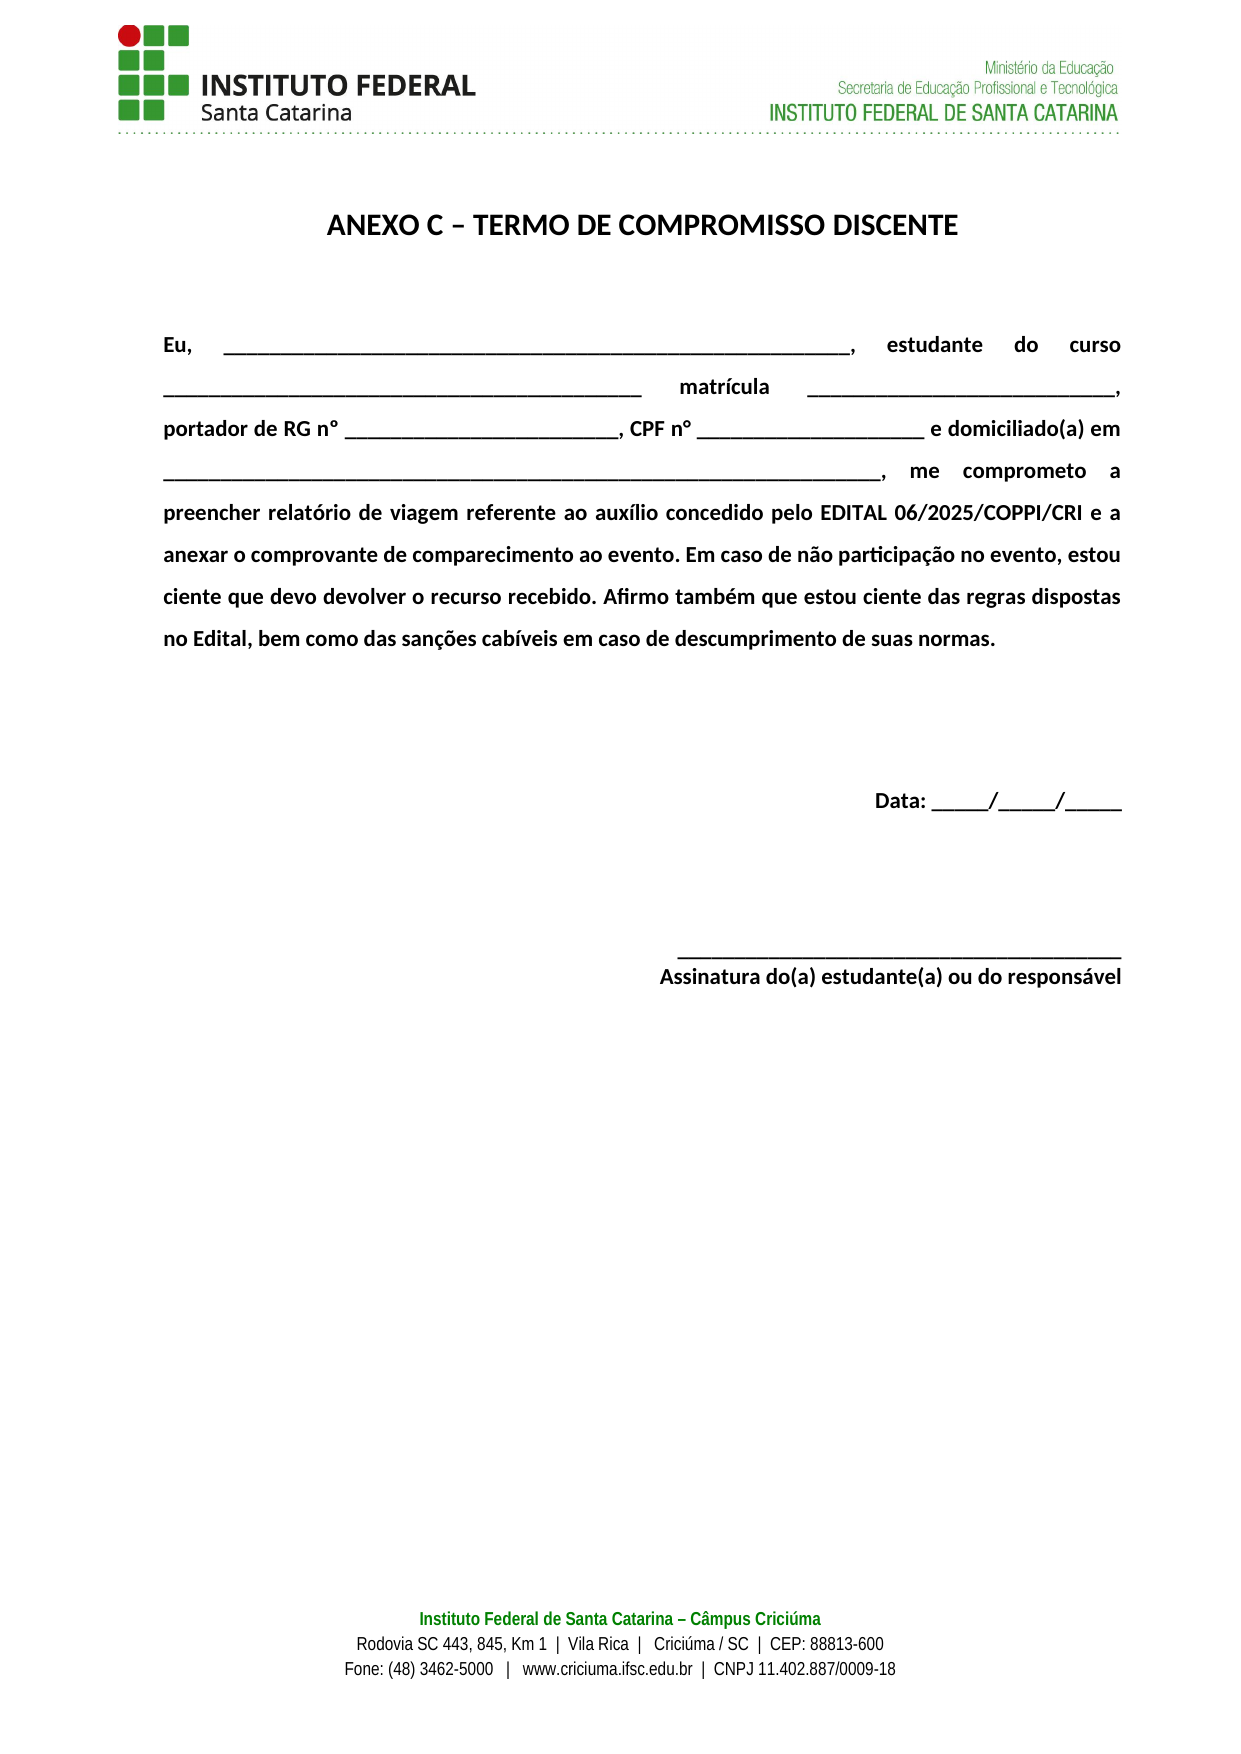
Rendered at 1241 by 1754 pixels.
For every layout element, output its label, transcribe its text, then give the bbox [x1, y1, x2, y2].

subtitle Data: _____/_____/_____ [118, 786, 1122, 814]
subtitle ANEXO C – TERMO DE COMPROMISSO DISCENTE [118, 204, 1122, 243]
subtitle Eu, _______________________________________________________, estudante do curso __________________________________________ matrícula ___________________________, portador de RG nº ________________________, CPF n° ____________________ e domiciliado(a) em _______________________________________________________________, me comprometo a preencher relatório de viagem referente ao auxílio concedido pelo EDITAL 06/2025/COPPI/CRI e a anexar o comprovante de comparecimento ao evento. Em caso de não participação no evento, estou ciente que devo devolver o recurso recebido. Afirmo também que estou ciente das regras dispostas no Edital, bem como das sanções cabíveis em caso de descumprimento de suas normas. [118, 331, 1122, 652]
subtitle Assinatura do(a) estudante(a) ou do responsável [118, 962, 1122, 990]
subtitle _______________________________________ [118, 934, 1122, 962]
picture [118, 25, 1123, 134]
